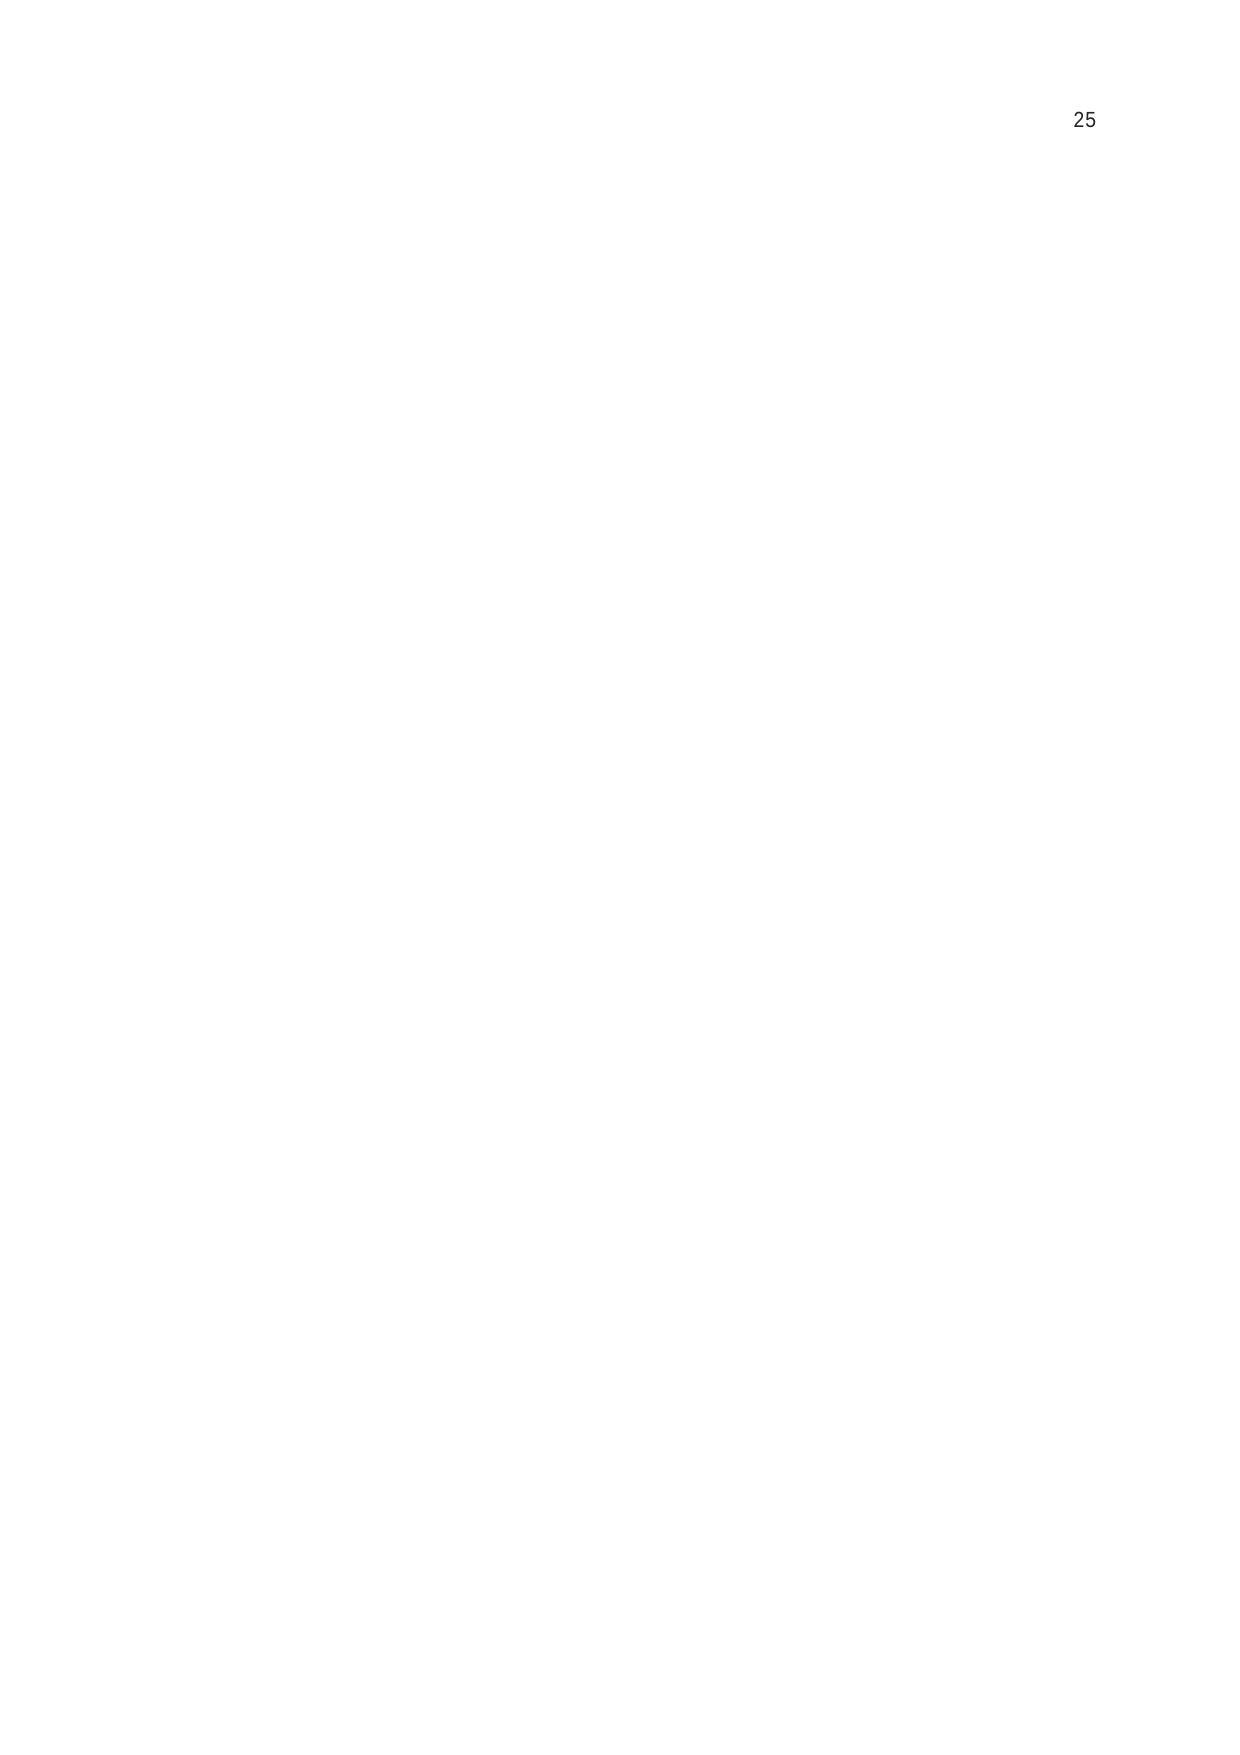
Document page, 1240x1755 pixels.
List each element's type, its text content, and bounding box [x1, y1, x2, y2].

text 25 [17, 108, 1096, 134]
